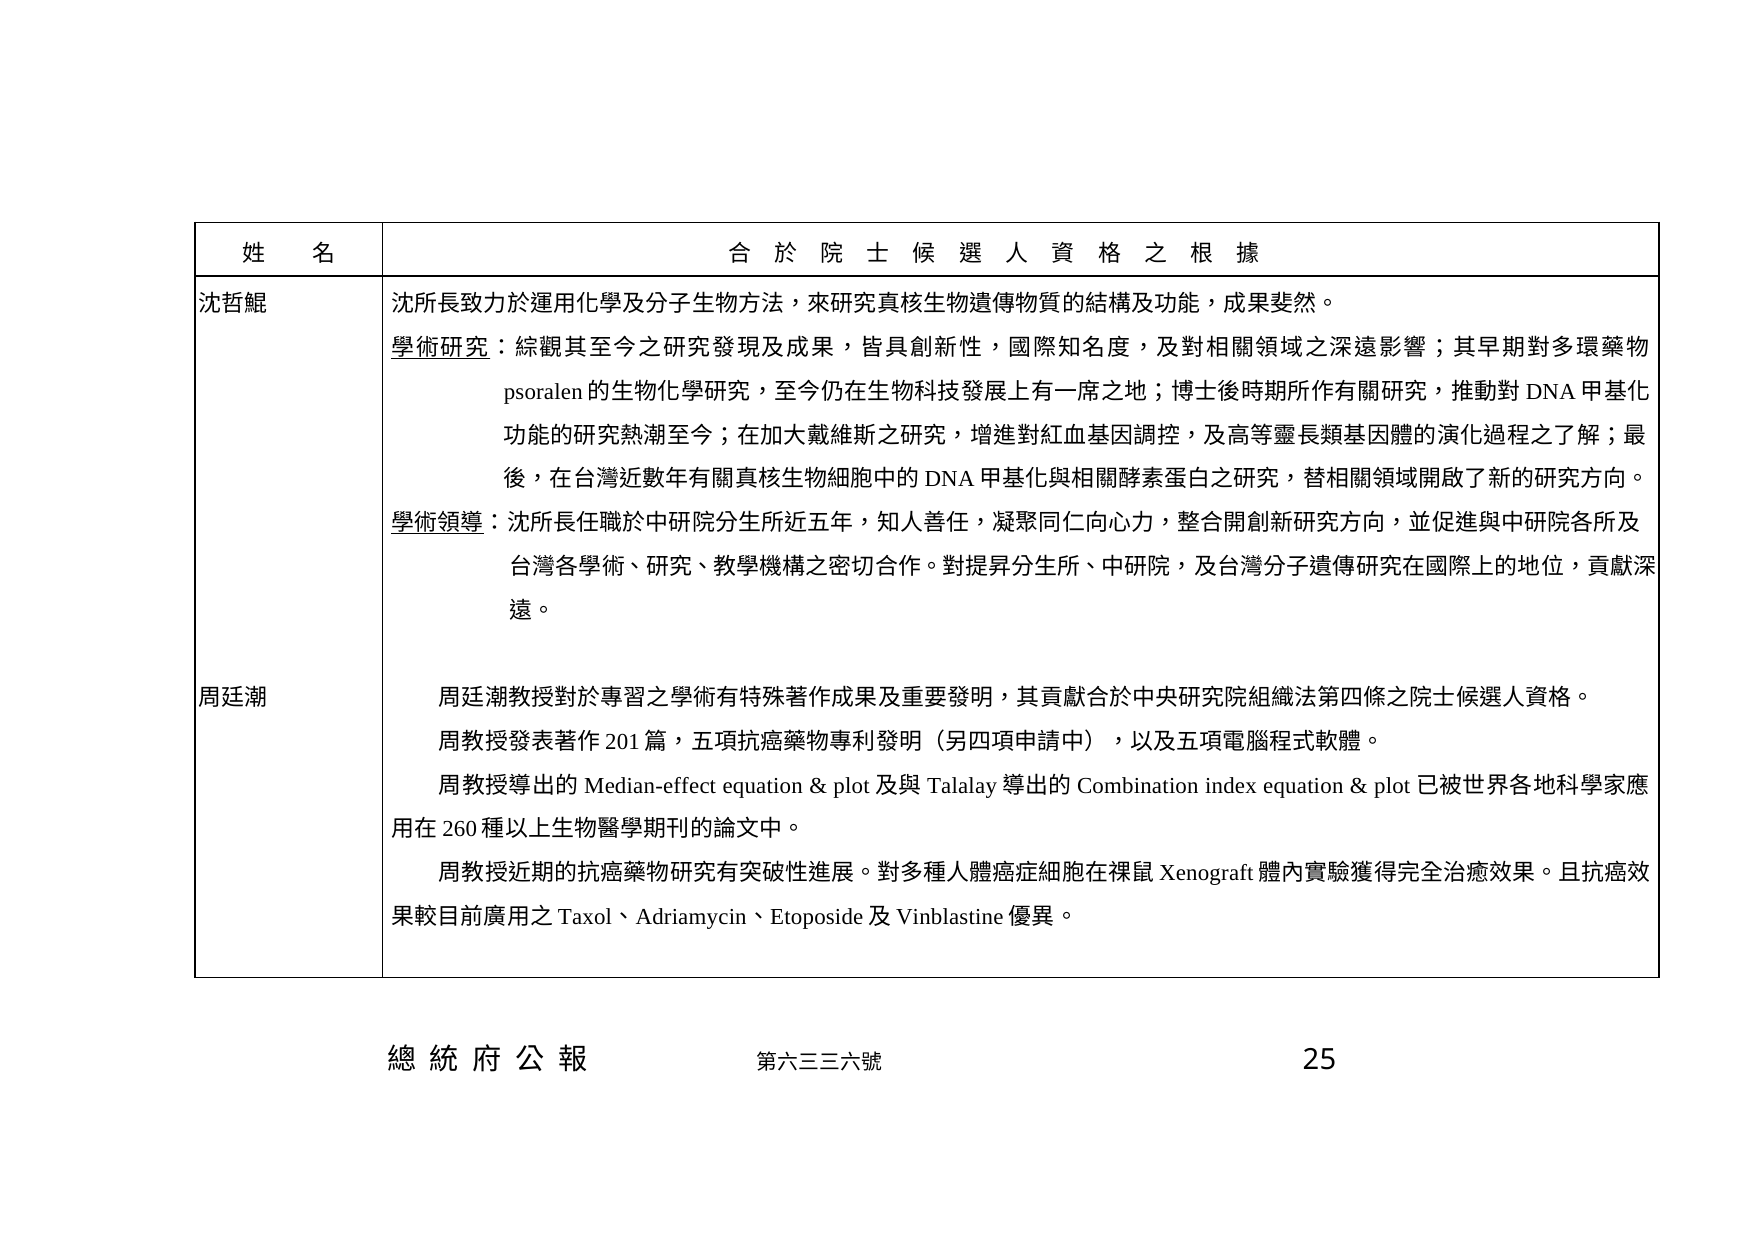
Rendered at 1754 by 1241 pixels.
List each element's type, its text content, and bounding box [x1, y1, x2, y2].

table_cell 周廷潮 [196, 671, 382, 977]
table_cell 沈所長致力於運用化學及分子生物方法，來研究真核生物遺傳物質的結構及功能，成果斐然。 學術研究：綜觀其至今之研究發現及成果，皆具創新性，國際知名度，及對相關領域之深遠影響；其早期對多環藥物psoralen的生物化學研究，至今仍在生物科技發展上有一席之地；博士後時期所作有關研究，推動對DNA甲基化功能的研究熱潮至今；在加大戴維斯之研究，增進對紅血基因調控，及高等靈長類基因體的演化過程之了解；最後，在台灣近數年有關真核生物細胞中的DNA甲基化與相關酵素蛋白之研究，替相關領域開啟了新的研究方向。 學術領導：沈所長任職於中研院分生所近五年，知人善任，凝聚同仁向心力，整合開創新研究方向，並促進與中研院各所及台灣各學術、研究、教學機構之密切合作。對提昇分生所、中研院，及台灣分子遺傳研究在國際上的地位，貢獻深遠。 [383, 277, 1658, 671]
table_cell 沈哲鯤 [196, 277, 382, 671]
table_cell 合 於 院 士 候 選 人 資 格 之 根 據 [383, 223, 1658, 275]
table_cell 周廷潮教授對於專習之學術有特殊著作成果及重要發明，其貢獻合於中央研究院組織法第四條之院士候選人資格。 周教授發表著作201篇，五項抗癌藥物專利發明（另四項申請中），以及五項電腦程式軟體。 周教授導出的Median-effect equation & plot及與Talalay導出的Combination index equation & plot已被世界各地科學家應用在260種以上生物醫學期刊的論文中。 周教授近期的抗癌藥物研究有突破性進展。對多種人體癌症細胞在祼鼠Xenograft體內實驗獲得完全治癒效果。且抗癌效果較目前廣用之Taxol、Adriamycin、Etoposide及Vinblastine優異。 [383, 671, 1658, 977]
table_cell 姓 名 [196, 223, 382, 275]
